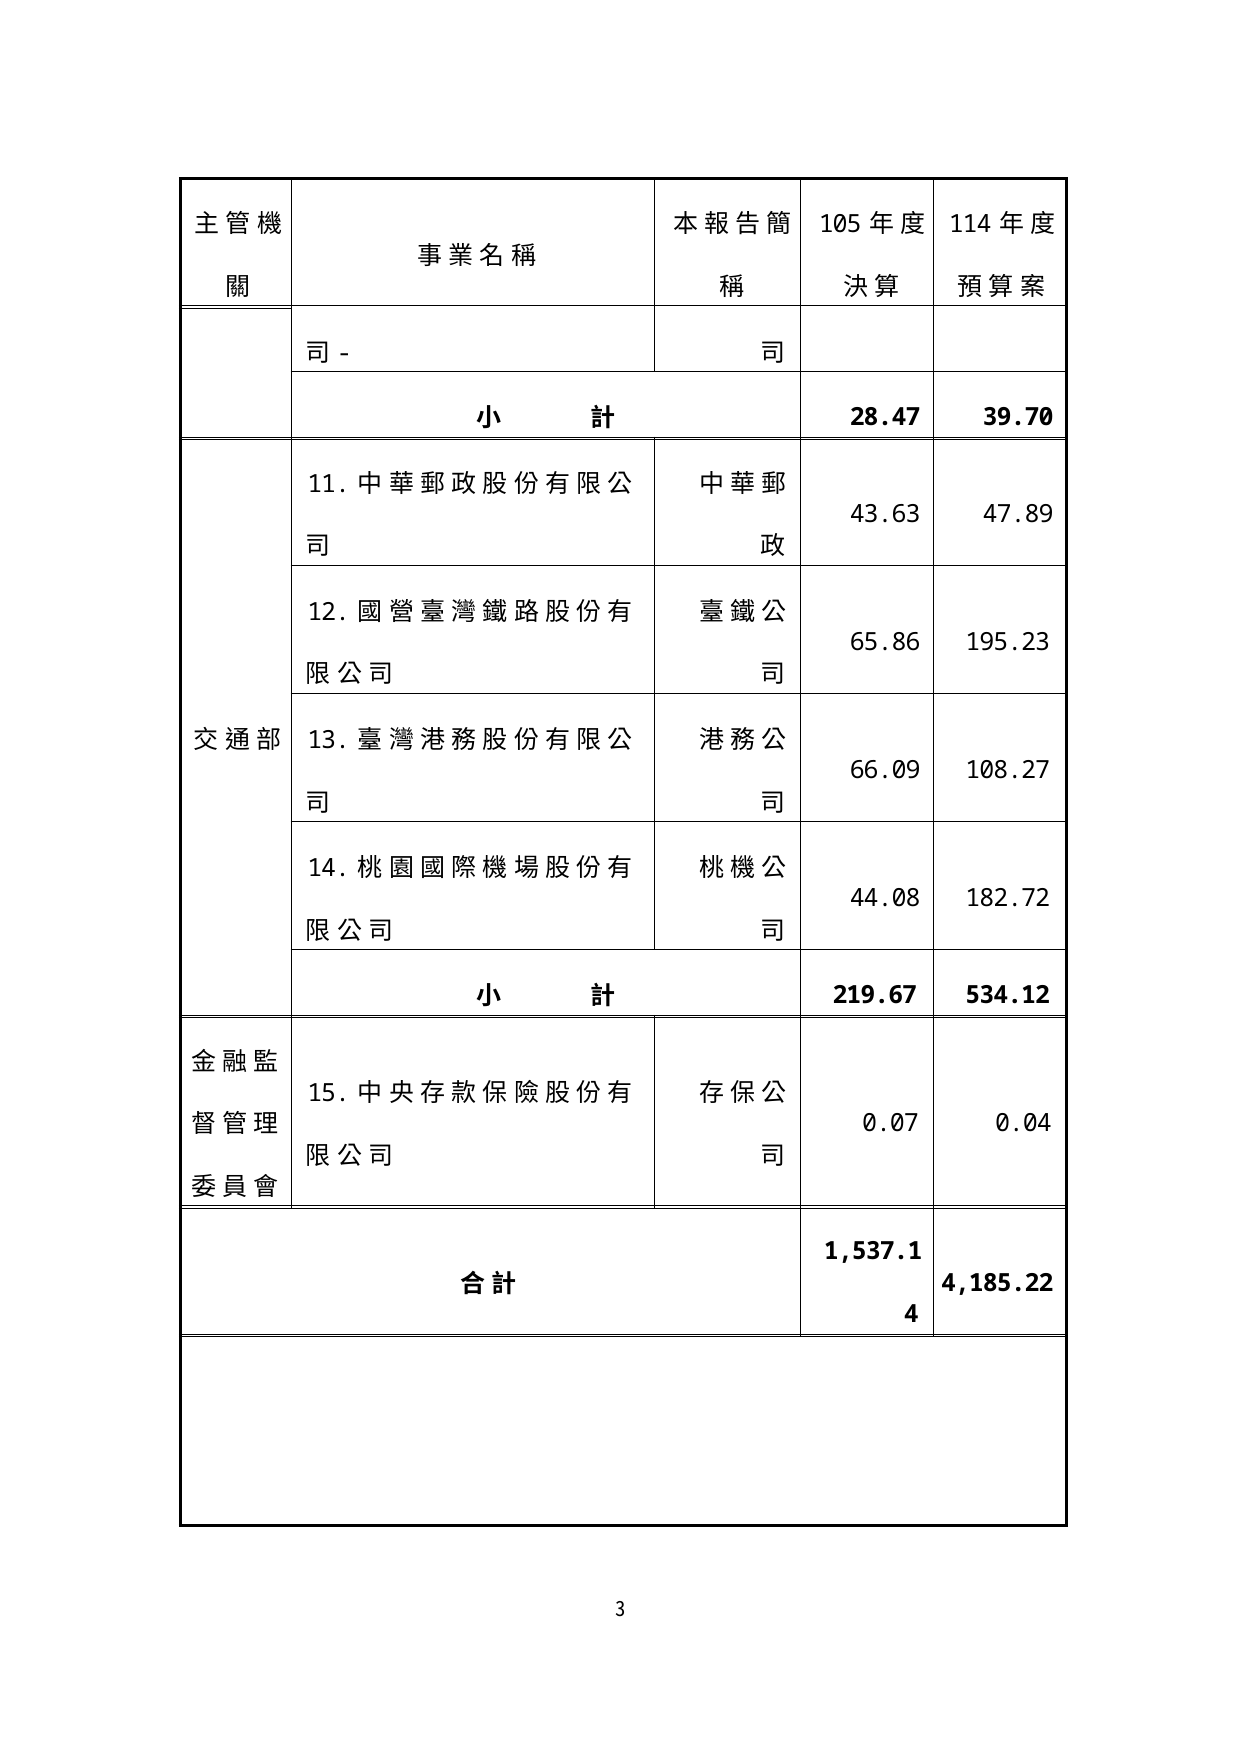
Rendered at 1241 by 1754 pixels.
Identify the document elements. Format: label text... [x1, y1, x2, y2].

table_cell 小 計 [292, 372, 800, 437]
table_cell [182, 309, 291, 437]
table_cell 司- [292, 306, 654, 371]
table_cell 65.86 [801, 566, 933, 693]
table_cell 12.國營臺灣鐵路股份有限公司 [292, 566, 654, 693]
table_cell 66.09 [801, 694, 933, 821]
table_cell 桃機公司 [655, 822, 800, 949]
table_cell 合計 [182, 1209, 800, 1333]
table_cell 存保公司 [655, 1018, 800, 1205]
table_cell 47.89 [934, 440, 1065, 565]
table_cell [801, 306, 933, 371]
table_cell 小 計 [292, 950, 800, 1015]
table_cell 0.04 [934, 1018, 1065, 1205]
table_cell 534.12 [934, 950, 1065, 1015]
table_cell 13.臺灣港務股份有限公司 [292, 694, 654, 821]
table_header 本報告簡稱 [655, 180, 800, 305]
table_cell [934, 306, 1065, 371]
table_cell 4,185.22 [934, 1209, 1065, 1333]
table_header 105年度 決算 [801, 180, 933, 305]
table_cell 交通部 [182, 440, 291, 1015]
table_cell 0.07 [801, 1018, 933, 1205]
table_cell 108.27 [934, 694, 1065, 821]
table_cell 11.中華郵政股份有限公司 [292, 440, 654, 565]
table_cell 中華郵政 [655, 440, 800, 565]
table_cell 港務公司 [655, 694, 800, 821]
table_cell 43.63 [801, 440, 933, 565]
table_cell 219.67 [801, 950, 933, 1015]
table_cell 15.中央存款保險股份有限公司 [292, 1018, 654, 1205]
table_cell 臺鐵公司 [655, 566, 800, 693]
table_header 主管機關 [182, 180, 291, 305]
table_cell 182.72 [934, 822, 1065, 949]
table_cell 39.70 [934, 372, 1065, 437]
table_cell 44.08 [801, 822, 933, 949]
table_cell 司 [655, 306, 800, 371]
table_header 事業名稱 [292, 180, 654, 305]
table_cell 28.47 [801, 372, 933, 437]
table_cell 金融監督管理委員會 [182, 1018, 291, 1205]
table_cell 1,537.14 [801, 1209, 933, 1333]
table_cell 14.桃園國際機場股份有限公司 [292, 822, 654, 949]
table_cell 195.23 [934, 566, 1065, 693]
table_cell [182, 1337, 1065, 1524]
table_header 114年度 預算案 [934, 180, 1065, 305]
